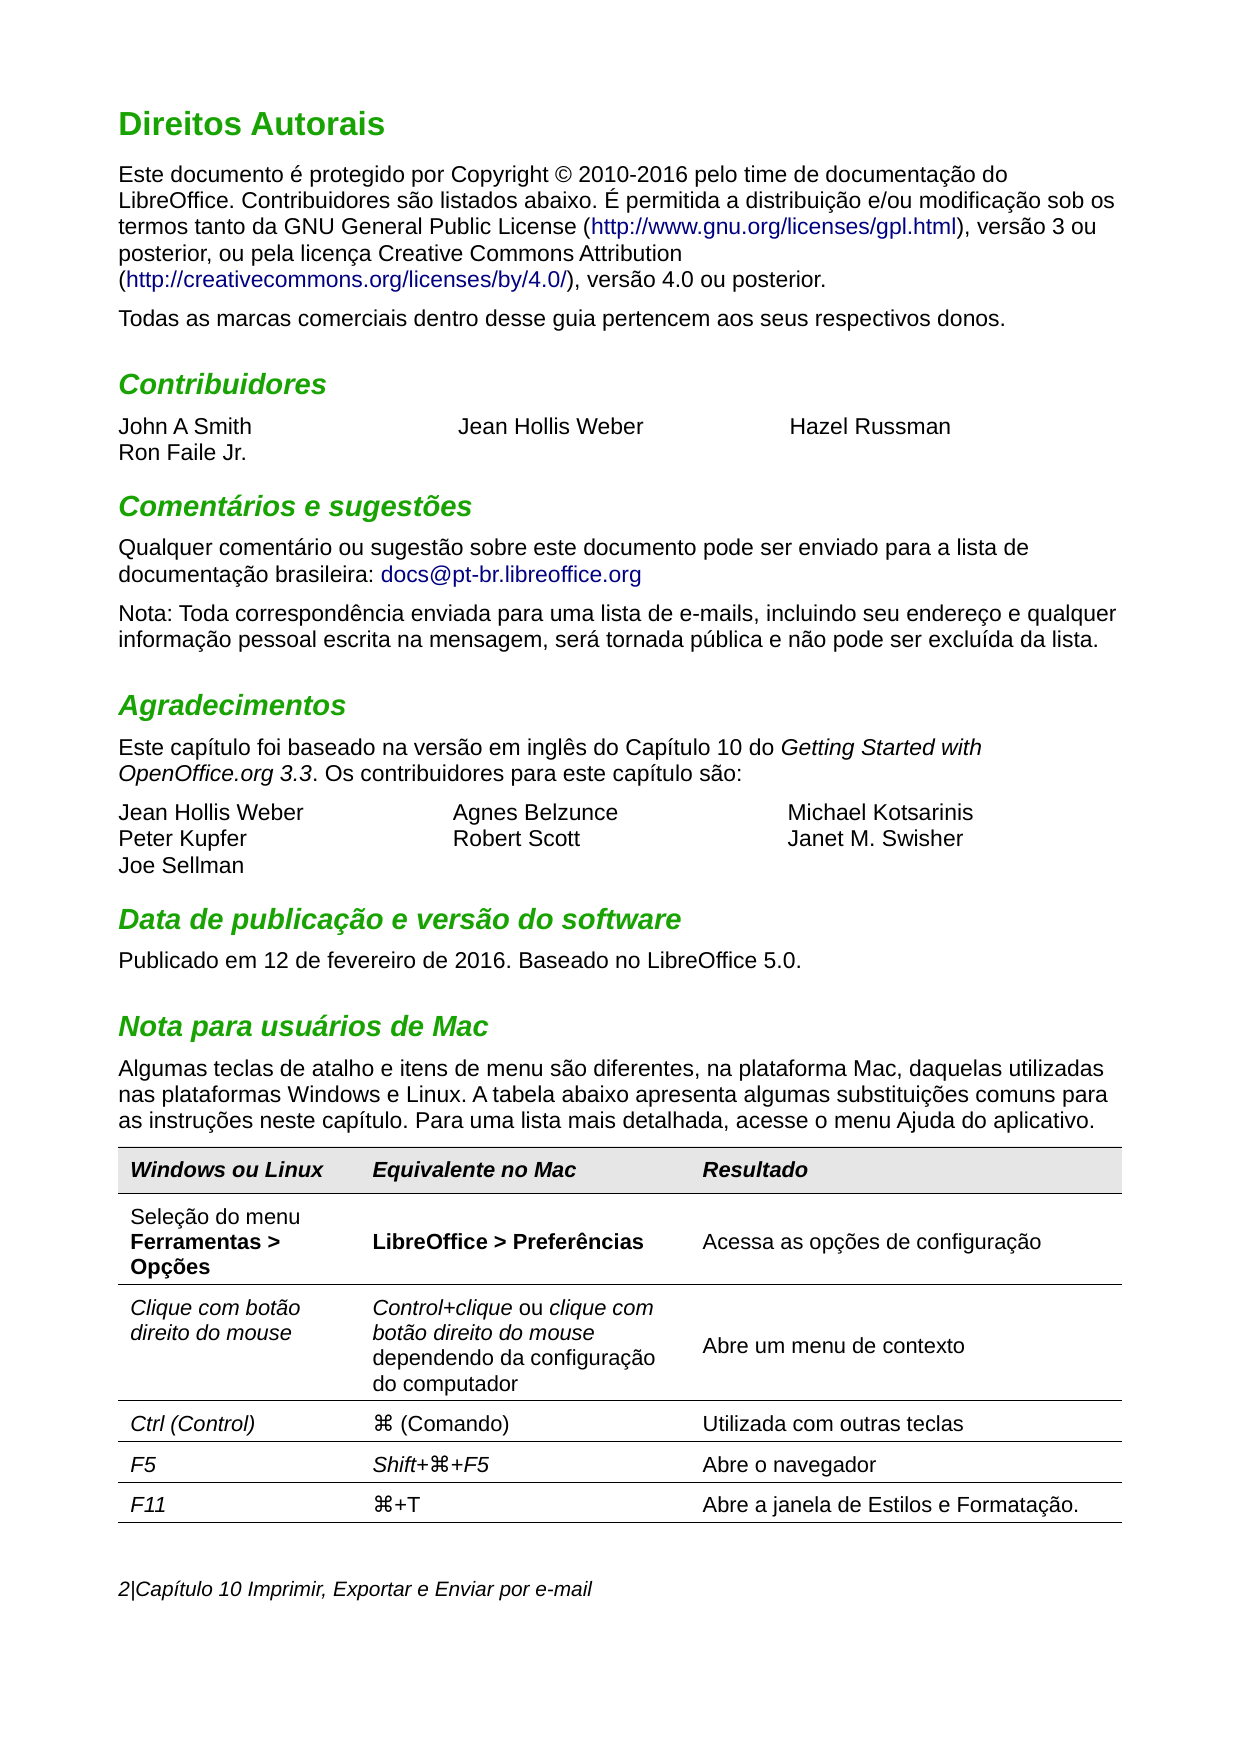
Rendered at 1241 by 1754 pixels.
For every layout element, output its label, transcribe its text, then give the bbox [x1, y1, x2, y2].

table_cell Ron Faile Jr. [117, 439, 457, 465]
table_header Resultado [690, 1148, 1122, 1193]
table_cell Utilizada com outras teclas [690, 1401, 1122, 1441]
table_header Windows ou Linux [118, 1148, 360, 1193]
subtitle Data de publicação e versão do software [118, 902, 1122, 935]
table_cell Abre um menu de contexto [690, 1285, 1122, 1400]
table_cell [786, 852, 1121, 878]
table_cell F5 [118, 1442, 360, 1481]
subtitle Comentários e sugestões [118, 489, 1122, 523]
table_cell Ctrl (Control) [118, 1401, 360, 1441]
table_cell Abre o navegador [690, 1442, 1122, 1481]
table_header John A Smith [117, 413, 457, 439]
text Algumas teclas de atalho e itens de menu são diferentes, na plataforma Mac, daquelas utilizadas nas plataformas Windows e Linux. A tabela abaixo apresenta algumas substituições comuns para as instruções neste capítulo. Para uma lista mais detalhada, acesse o menu Ajuda do aplicativo. [118, 1055, 1122, 1134]
text Qualquer comentário ou sugestão sobre este documento pode ser enviado para a lista de documentação brasileira: docs@pt-br.libreoffice.org [118, 534, 1122, 587]
table_cell Clique com botão direito do mouse [118, 1285, 360, 1400]
table_cell Seleção do menu Ferramentas > Opções [118, 1194, 360, 1284]
subtitle Nota para usuários de Mac [118, 1009, 1122, 1043]
table_cell [452, 852, 786, 878]
text Todas as marcas comerciais dentro desse guia pertencem aos seus respectivos donos. [118, 305, 1122, 331]
table_cell Peter Kupfer [117, 825, 452, 852]
table_cell Janet M. Swisher [786, 825, 1121, 852]
table_cell LibreOffice > Preferências [360, 1194, 690, 1284]
table_header Equivalente no Mac [360, 1148, 690, 1193]
text Este capítulo foi baseado na versão em inglês do Capítulo 10 do Getting Started with OpenOffice.org 3.3. Os contribuidores para este capítulo são: [118, 734, 1122, 786]
subtitle Direitos Autorais [118, 104, 1122, 143]
table_cell Shift+⌘+F5 [360, 1442, 690, 1481]
table_header Agnes Belzunce [452, 799, 786, 825]
subtitle Agradecimentos [118, 688, 1122, 722]
table_header Hazel Russman [788, 413, 1121, 439]
text Publicado em 12 de fevereiro de 2016. Baseado no LibreOffice 5.0. [118, 947, 1122, 973]
table_header Jean Hollis Weber [457, 413, 788, 439]
table_cell Control+clique ou clique com botão direito do mouse dependendo da configuração do computador [360, 1285, 690, 1400]
table_cell [457, 439, 788, 465]
table_cell Acessa as opções de configuração [690, 1194, 1122, 1284]
table_cell Robert Scott [452, 825, 786, 852]
table_cell Abre a janela de Estilos e Formatação. [690, 1483, 1122, 1522]
subtitle Contribuidores [118, 367, 1122, 401]
table_cell [788, 439, 1121, 465]
table_cell ⌘+T [360, 1483, 690, 1522]
text Nota: Toda correspondência enviada para uma lista de e-mails, incluindo seu endereço e qualquer informação pessoal escrita na mensagem, será tornada pública e não pode ser excluída da lista. [118, 599, 1122, 652]
table_header Michael Kotsarinis [786, 799, 1121, 825]
text Este documento é protegido por Copyright © 2010-2016 pelo time de documentação do LibreOffice. Contribuidores são listados abaixo. É permitida a distribuição e/ou modificação sob os termos tanto da GNU General Public License (http://www.gnu.org/licenses/gpl.html), versão 3 ou posterior, ou pela licença Creative Commons Attribution (http://creativecommons.org/licenses/by/4.0/), versão 4.0 ou posterior. [118, 161, 1122, 292]
table_cell ⌘ (Comando) [360, 1401, 690, 1441]
table_cell Joe Sellman [117, 852, 452, 878]
table_cell F11 [118, 1483, 360, 1522]
table_header Jean Hollis Weber [117, 799, 452, 825]
